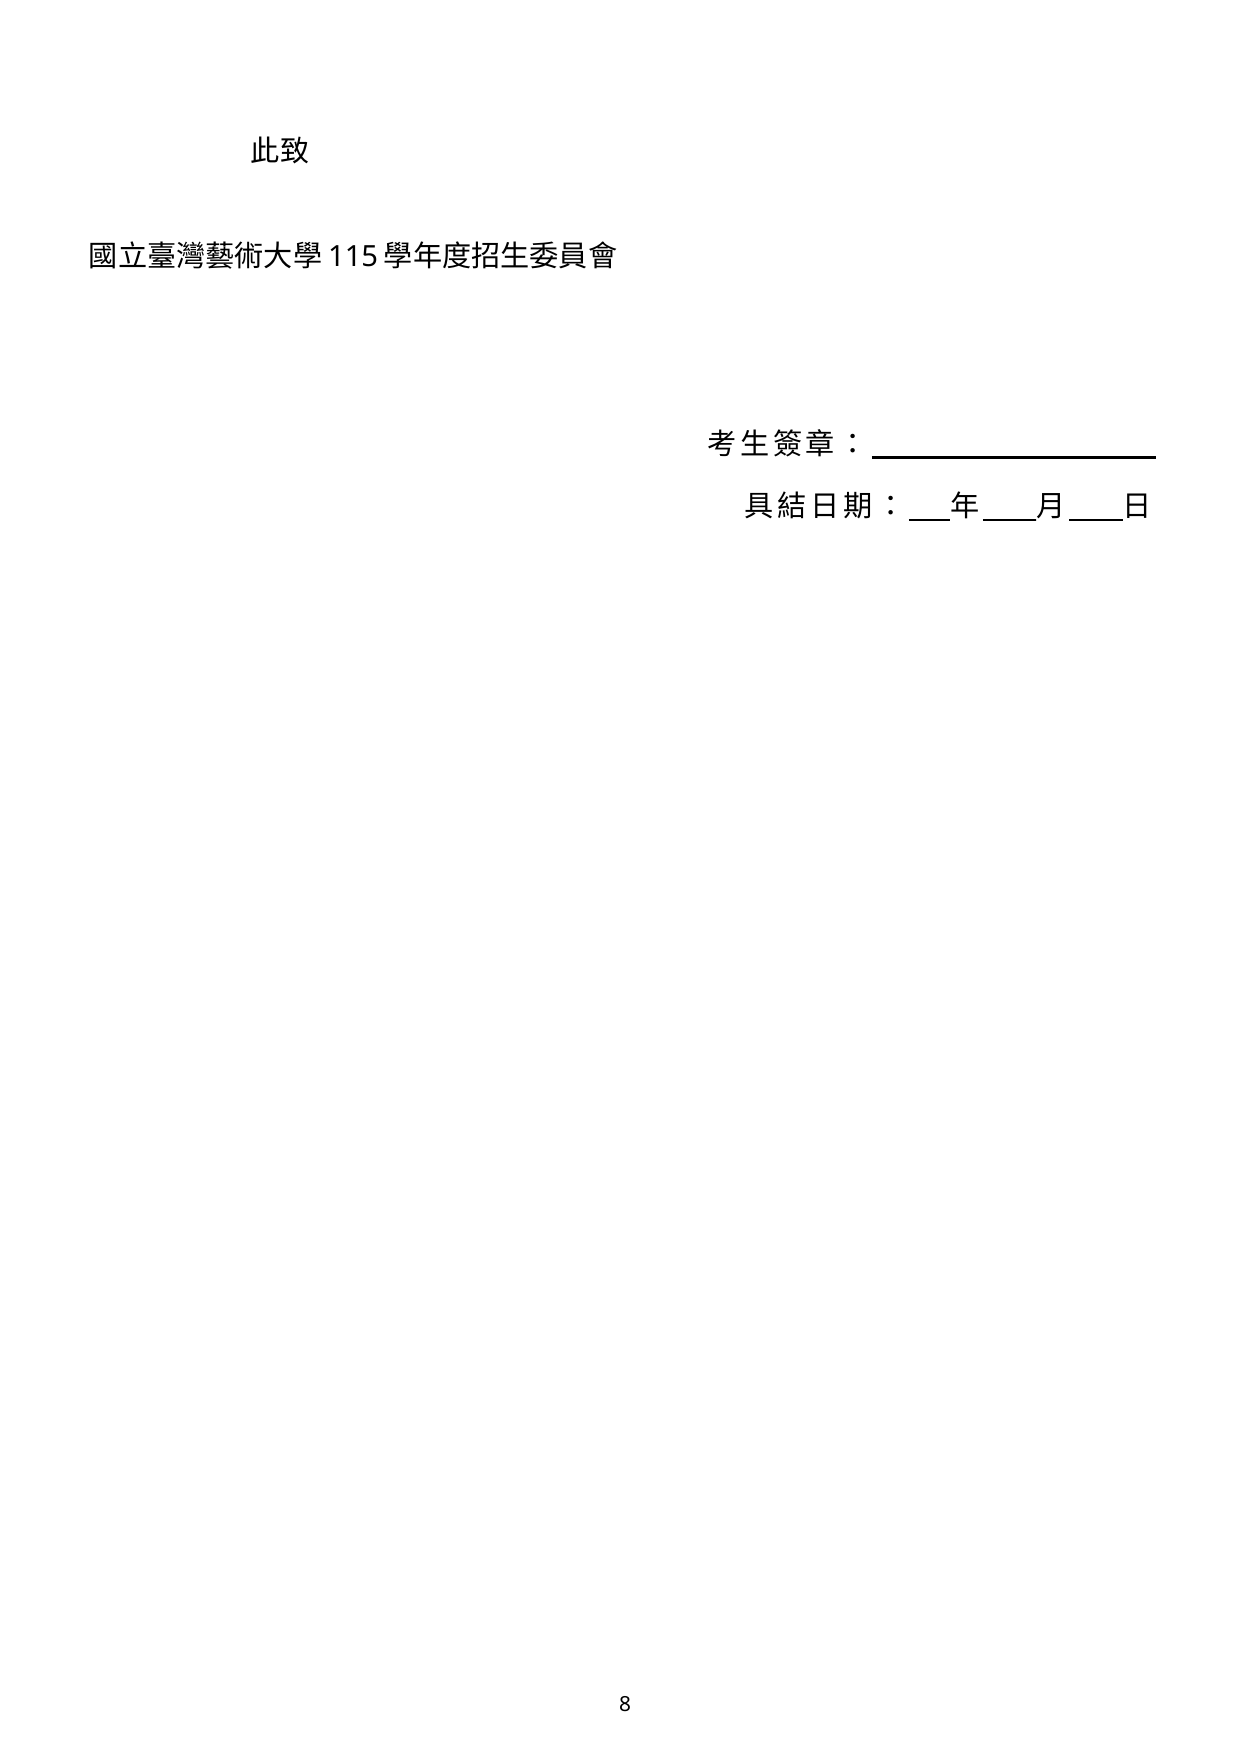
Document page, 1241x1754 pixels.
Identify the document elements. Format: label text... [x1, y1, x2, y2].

text 考生簽章： [89, 400, 1152, 462]
text 具結日期： 年 月 日 [89, 462, 1152, 525]
text 此致 [89, 107, 1152, 170]
text 國立臺灣藝術大學115學年度招生委員會 [89, 232, 1152, 275]
